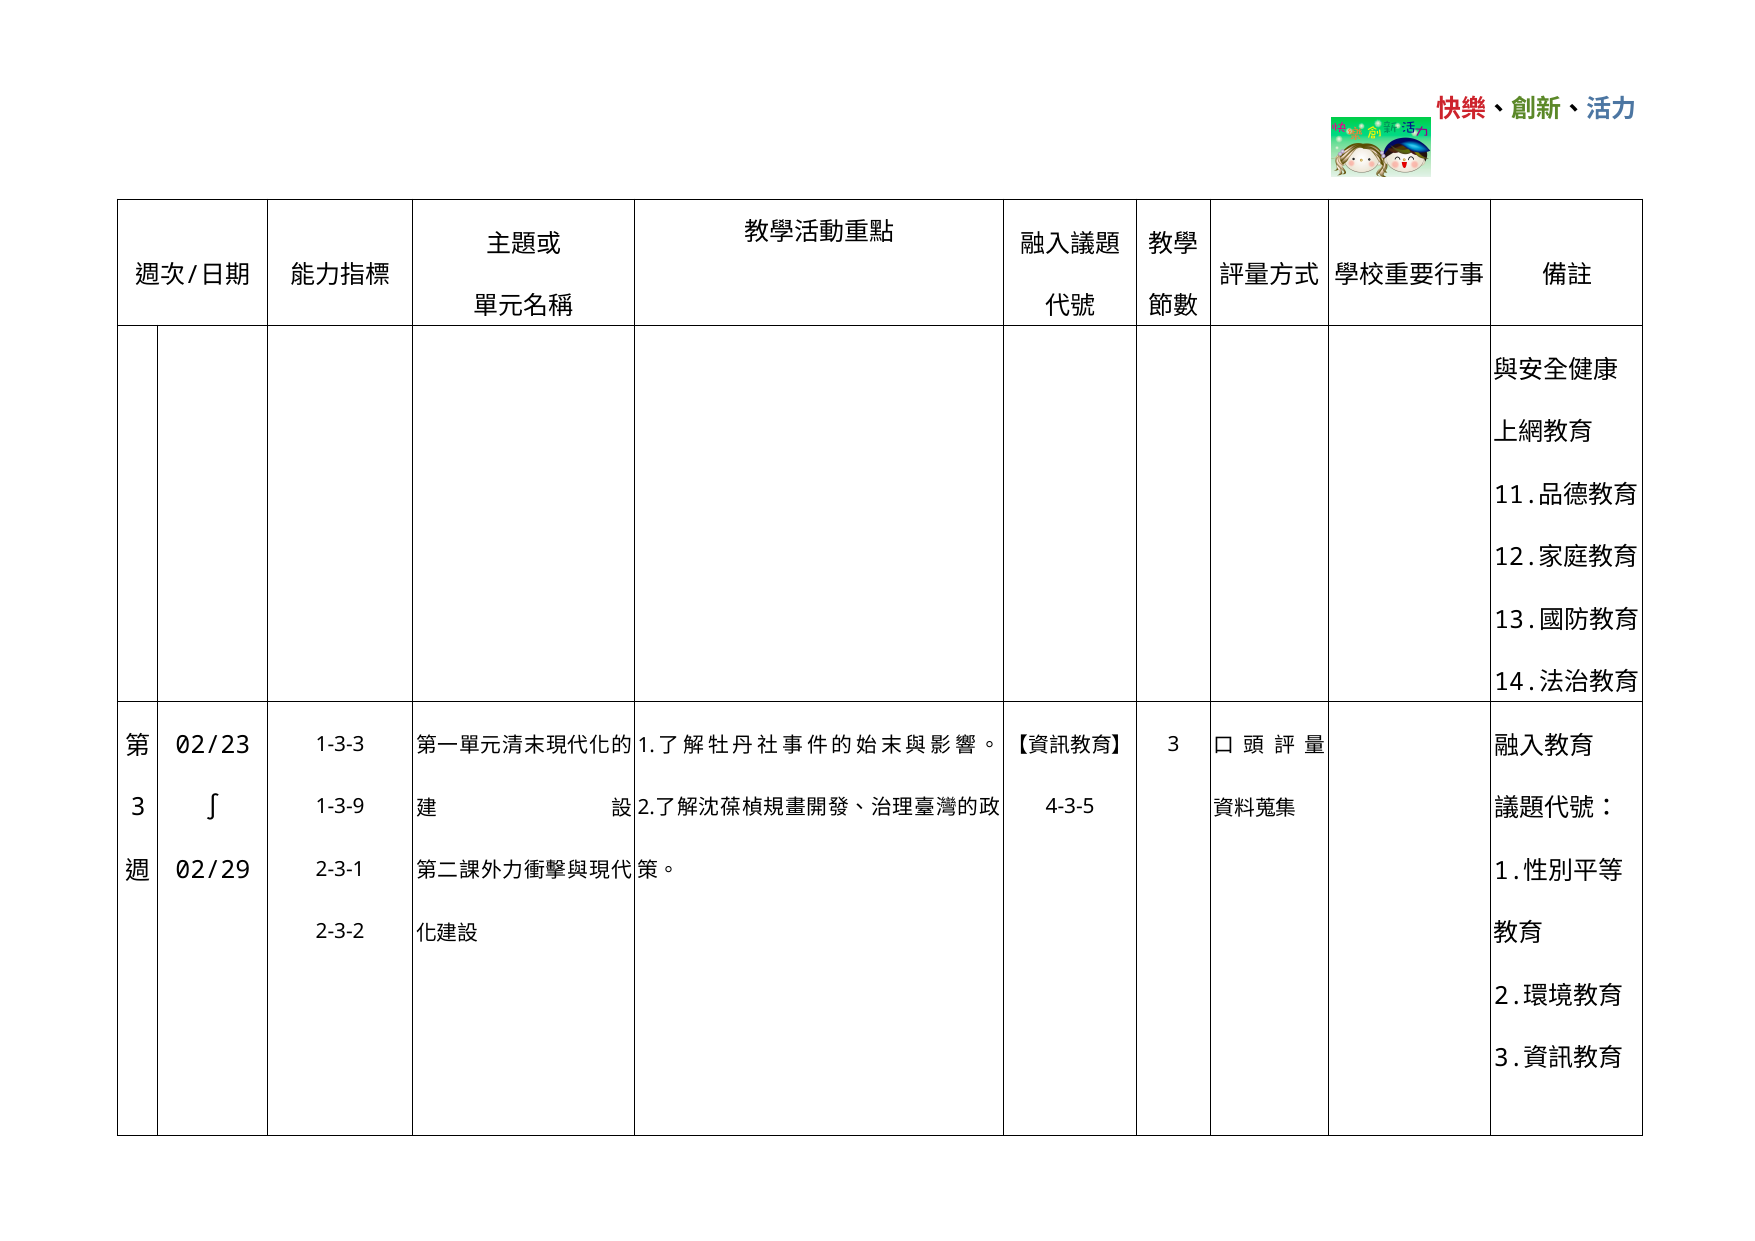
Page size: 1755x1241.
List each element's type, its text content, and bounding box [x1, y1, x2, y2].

table_cell [118, 326, 157, 701]
table_header 學校重要行事 [1329, 200, 1490, 324]
table_cell 與安全健康上網教育 11.品德教育 12.家庭教育 13.國防教育 14.法治教育 [1491, 326, 1642, 701]
table_cell 1-3-3 1-3-9 2-3-1 2-3-2 [268, 702, 412, 1135]
table_cell 口頭評量 資料蒐集 [1211, 702, 1328, 1135]
table_header 能力指標 [268, 200, 412, 324]
table_cell 3 [1137, 702, 1210, 1135]
table_header 週次/日期 [118, 200, 267, 324]
table_cell [1329, 702, 1490, 1135]
table_cell [1004, 326, 1136, 701]
table_header 評量方式 [1211, 200, 1328, 324]
table_cell [1137, 326, 1210, 701]
table_cell [1329, 326, 1490, 701]
table_cell [268, 326, 412, 701]
table_header 備註 [1491, 200, 1642, 324]
table_cell 第 3 週 [118, 702, 157, 1135]
table_cell [413, 326, 634, 701]
table_cell [1211, 326, 1328, 701]
table_cell [158, 326, 267, 701]
table_cell [635, 326, 1003, 701]
table_cell 1.了解牡丹社事件的始末與影響。 2.了解沈葆楨規畫開發、治理臺灣的政策。 [635, 702, 1003, 1135]
table_cell 02/23 ∫ 02/29 [158, 702, 267, 1135]
table_header 教學活動重點 [635, 200, 1003, 324]
table_header 主題或 單元名稱 [413, 200, 634, 324]
table_cell 融入教育 議題代號： 1.性別平等教育 2.環境教育 3.資訊教育 4.家政教育 5.人權教育 6.生涯發展教育 7.海洋教育 8.本土語言 9.圖資利用及閱讀教育 10.資訊倫理與安全健康上網教育 11.品德教育 12.家庭教育 13.國防教育 14.法治教育 [1491, 702, 1642, 1135]
table_cell 第一單元清末現代化的建設 第二課外力衝擊與現代化建設 [413, 702, 634, 1135]
table_header 融入議題 代號 [1004, 200, 1136, 324]
table_header 教學 節數 [1137, 200, 1210, 324]
table_cell 【資訊教育】 4-3-5 [1004, 702, 1136, 1135]
